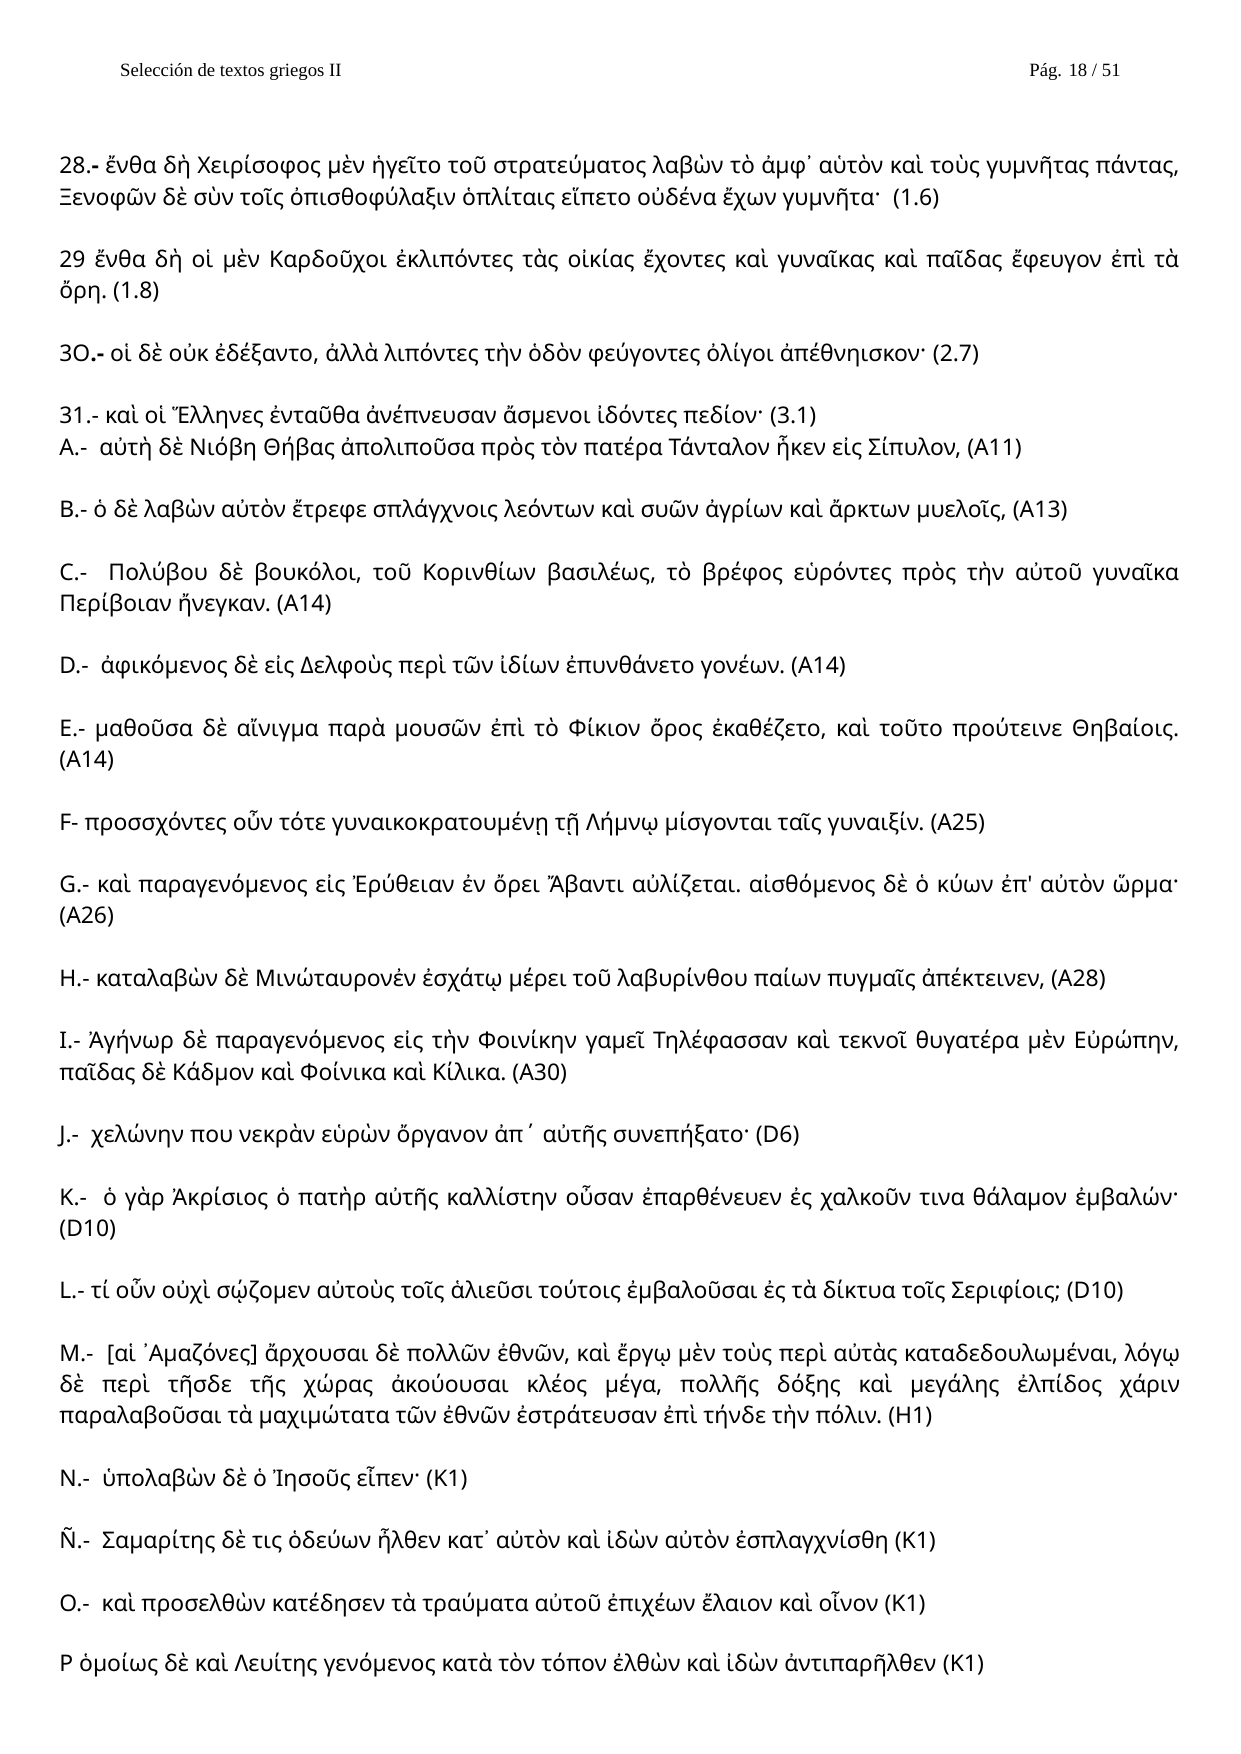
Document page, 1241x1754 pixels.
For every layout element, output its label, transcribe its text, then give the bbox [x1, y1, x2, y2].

text L.- τί οὖν οὐχὶ σῴζομεν αὐτοὺς τοῖς ἁλιεῦσι τούτοις ἐμβαλοῦσαι ἐς τὰ δίκτυα τοῖς Σεριφίοις; (D10) [59, 1274, 1181, 1306]
text D.- ἀφικόμενος δὲ εἰς Δελφοὺς περὶ τῶν ἰδίων ἐπυνθάνετο γονέων. (A14) [59, 649, 1181, 681]
text N.- ὑπολαβὼν δὲ ὁ Ἰησοῦς εἶπεν· (K1) [59, 1462, 1181, 1493]
text J.- χελώνην που νεκρὰν εὑρὼν ὄργανον ἀπ΄ αὐτῆς συνεπήξατο· (D6) [59, 1118, 1181, 1149]
text K.- ὁ γὰρ Ἀκρίσιος ὁ πατὴρ αὐτῆς καλλίστην οὖσαν ἐπαρθένευεν ἐς χαλκοῦν τινα θάλαμον ἐμβαλών· (D10) [59, 1181, 1181, 1243]
text G.- καὶ παραγενόμενος εἰς Ἐρύθειαν ἐν ὄρει Ἄβαντι αὐλίζεται. αἰσθόμενος δὲ ὁ κύων ἐπ' αὐτὸν ὥρμα· (A26) [59, 868, 1181, 931]
text A.- αὐτὴ δὲ Νιόβη Θήβας ἀπολιποῦσα πρὸς τὸν πατέρα Τάνταλον ἧκεν εἰς Σίπυλον, (A11) [59, 431, 1181, 462]
text B.- ὁ δὲ λαβὼν αὐτὸν ἔτρεφε σπλάγχνοις λεόντων καὶ συῶν ἀγρίων καὶ ἄρκτων μυελοῖς, (A13) [59, 493, 1181, 524]
text 28.- ἔνθα δὴ Χειρίσοφος μὲν ἡγεῖτο τοῦ στρατεύματος λαβὼν τὸ ἀμφ᾽ αὑτὸν καὶ τοὺς γυμνῆτας πάντας, Ξενοφῶν δὲ σὺν τοῖς ὀπισθοφύλαξιν ὁπλίταις εἵπετο οὐδένα ἔχων γυμνῆτα· (1.6) [59, 149, 1181, 212]
text C.- Πολύβου δὲ βουκόλοι, τοῦ Κορινθίων βασιλέως, τὸ βρέφος εὑρόντες πρὸς τὴν αὐτοῦ γυναῖκα Περίβοιαν ἤνεγκαν. (A14) [59, 556, 1181, 618]
text M.- [αἱ ᾿Αμαζόνες] ἄρχουσαι δὲ πολλῶν ἐθνῶν, καὶ ἔργῳ μὲν τοὺς περὶ αὐτὰς καταδεδουλωμέναι, λόγῳ δὲ περὶ τῆσδε τῆς χώρας ἀκούουσαι κλέος μέγα, πολλῆς δόξης καὶ μεγάλης ἐλπίδος χάριν παραλαβοῦσαι τὰ μαχιμώτατα τῶν ἐθνῶν ἐστράτευσαν ἐπὶ τήνδε τὴν πόλιν. (H1) [59, 1337, 1181, 1431]
text P ὁμοίως δὲ καὶ Λευίτης γενόμενος κατὰ τὸν τόπον ἐλθὼν καὶ ἰδὼν ἀντιπαρῆλθεν (K1) [59, 1647, 1181, 1678]
text I.- Ἀγήνωρ δὲ παραγενόμενος εἰς τὴν Φοινίκην γαμεῖ Τηλέφασσαν καὶ τεκνοῖ θυγατέρα μὲν Εὐρώπην, παῖδας δὲ Κάδμον καὶ Φοίνικα καὶ Κίλικα. (A30) [59, 1024, 1181, 1087]
text E.- μαθοῦσα δὲ αἴνιγμα παρὰ μουσῶν ἐπὶ τὸ Φίκιον ὄρος ἐκαθέζετο, καὶ τοῦτο προύτεινε Θηβαίοις. (A14) [59, 712, 1181, 774]
text O.- καὶ προσελθὼν κατέδησεν τὰ τραύματα αὐτοῦ ἐπιχέων ἔλαιον καὶ οἶνον (K1) [59, 1587, 1181, 1618]
text H.- καταλαβὼν δὲ Μινώταυρονἐν ἐσχάτῳ μέρει τοῦ λαβυρίνθου παίων πυγμαῖς ἀπέκτεινεν, (A28) [59, 962, 1181, 993]
text 3O.- οἱ δὲ οὐκ ἐδέξαντο, ἀλλὰ λιπόντες τὴν ὁδὸν φεύγοντες ὀλίγοι ἀπέθνηισκον· (2.7) [59, 337, 1181, 368]
text F- προσσχόντες οὖν τότε γυναικοκρατουμένῃ τῇ Λήμνῳ μίσγονται ταῖς γυναιξίν. (A25) [59, 806, 1181, 837]
text Ñ.- Σαμαρίτης δὲ τις ὁδεύων ἦλθεν κατ᾿ αὐτὸν καὶ ἰδὼν αὐτὸν ἐσπλαγχνίσθη (K1) [59, 1524, 1181, 1556]
text 29 ἔνθα δὴ οἱ μὲν Καρδοῦχοι ἐκλιπόντες τὰς οἰκίας ἔχοντες καὶ γυναῖκας καὶ παῖδας ἔφευγον ἐπὶ τὰ ὄρη. (1.8) [59, 243, 1181, 306]
text 31.- καὶ οἱ Ἕλληνες ἐνταῦθα ἀνέπνευσαν ἄσμενοι ἰδόντες πεδίον· (3.1) [59, 399, 1181, 431]
